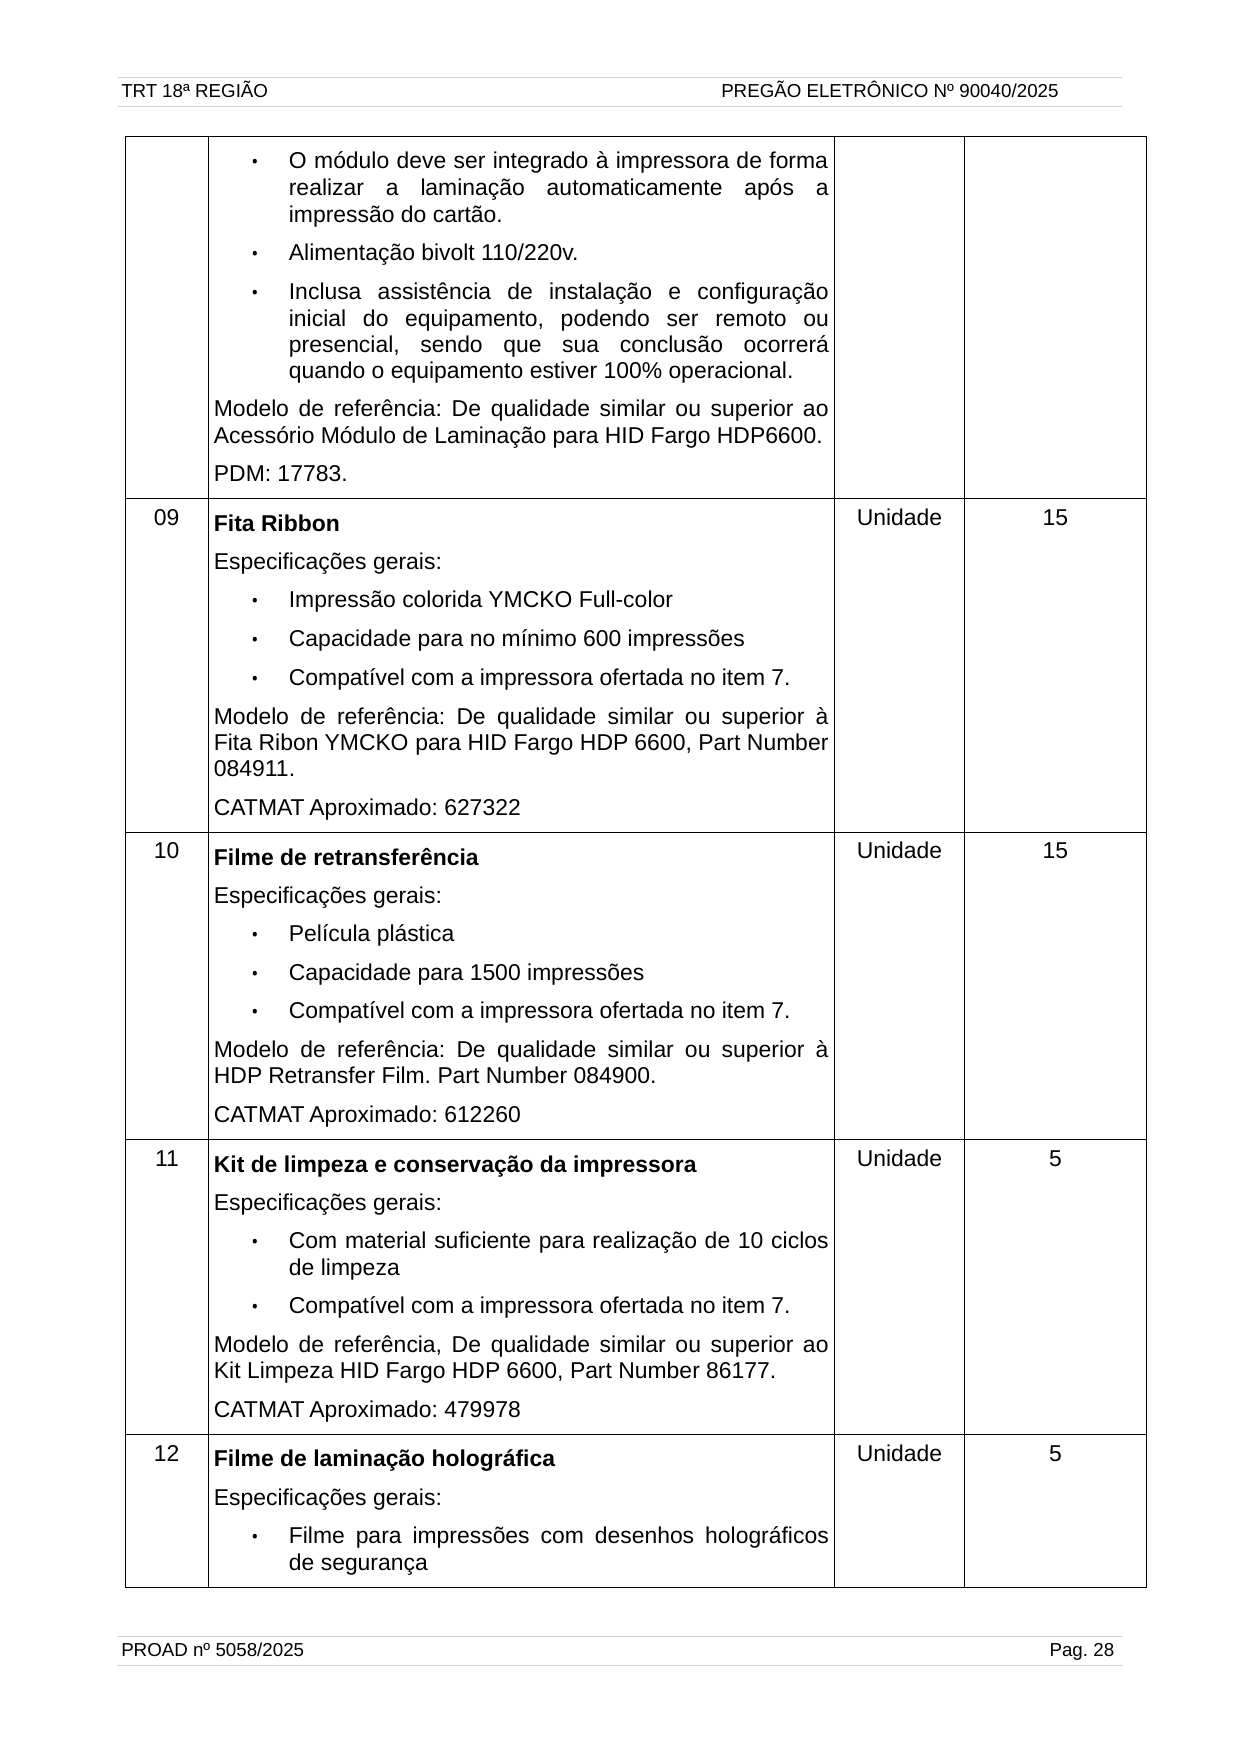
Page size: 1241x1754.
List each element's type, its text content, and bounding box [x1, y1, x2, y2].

table_cell 11 [126, 1140, 208, 1433]
table_cell [965, 137, 1146, 498]
table_cell Filme de retransferência Especificações gerais: Película plástica Capacidade para 1500 impressões Compatível com a impressora ofertada no item 7. Modelo de referência: De qualidade similar ou superior à HDP Retransfer Film. Part Number 084900. CATMAT Aproximado: 612260 [209, 833, 834, 1139]
table_cell Unidade [835, 833, 964, 1139]
table_cell 5 [965, 1140, 1146, 1433]
table_cell 09 [126, 499, 208, 832]
table_cell Unidade [835, 1435, 964, 1587]
table_cell 10 [126, 833, 208, 1139]
table_cell 15 [965, 833, 1146, 1139]
table_cell Unidade [835, 1140, 964, 1433]
table_cell 12 [126, 1435, 208, 1587]
table_cell 5 [965, 1435, 1146, 1587]
table_cell [835, 137, 964, 498]
table_cell Módulo para laminação de cartão CR-80 Especificações gerais: Função de utilização de dois materiais (transparente ou holográfico) simultaneamente. Frente e verso automático. Aceita cartões tamanho CR-80 Compatível com a impressora ofertada no item 07. O módulo deve ser integrado à impressora de forma realizar a laminação automaticamente após a impressão do cartão. Alimentação bivolt 110/220v. Inclusa assistência de instalação e configuração inicial do equipamento, podendo ser remoto ou presencial, sendo que sua conclusão ocorrerá quando o equipamento estiver 100% operacional. Modelo de referência: De qualidade similar ou superior ao Acessório Módulo de Laminação para HID Fargo HDP6600. PDM: 17783. [209, 137, 834, 498]
table_cell 15 [965, 499, 1146, 832]
table_cell Fita Ribbon Especificações gerais: Impressão colorida YMCKO Full-color Capacidade para no mínimo 600 impressões Compatível com a impressora ofertada no item 7. Modelo de referência: De qualidade similar ou superior à Fita Ribon YMCKO para HID Fargo HDP 6600, Part Number 084911. CATMAT Aproximado: 627322 [209, 499, 834, 832]
table_cell [126, 137, 208, 498]
table_cell Filme de laminação holográfica Especificações gerais: Filme para impressões com desenhos holográficos de segurança Capacidade para 1000 impressões Feito com material de alta resistência (polyguard) Compatível com a laminadora ofertada no item 8. Modelo de Referência: De qualidade similar ou superior à marca/modelo PolyGuard LMX Overlaminate, High Secure Orbit design, Part Number 082702. CATMAT Aproximado: 608336 [209, 1435, 834, 1587]
table_cell Unidade [835, 499, 964, 832]
table_cell Kit de limpeza e conservação da impressora Especificações gerais: Com material suficiente para realização de 10 ciclos de limpeza Compatível com a impressora ofertada no item 7. Modelo de referência, De qualidade similar ou superior ao Kit Limpeza HID Fargo HDP 6600, Part Number 86177. CATMAT Aproximado: 479978 [209, 1140, 834, 1433]
